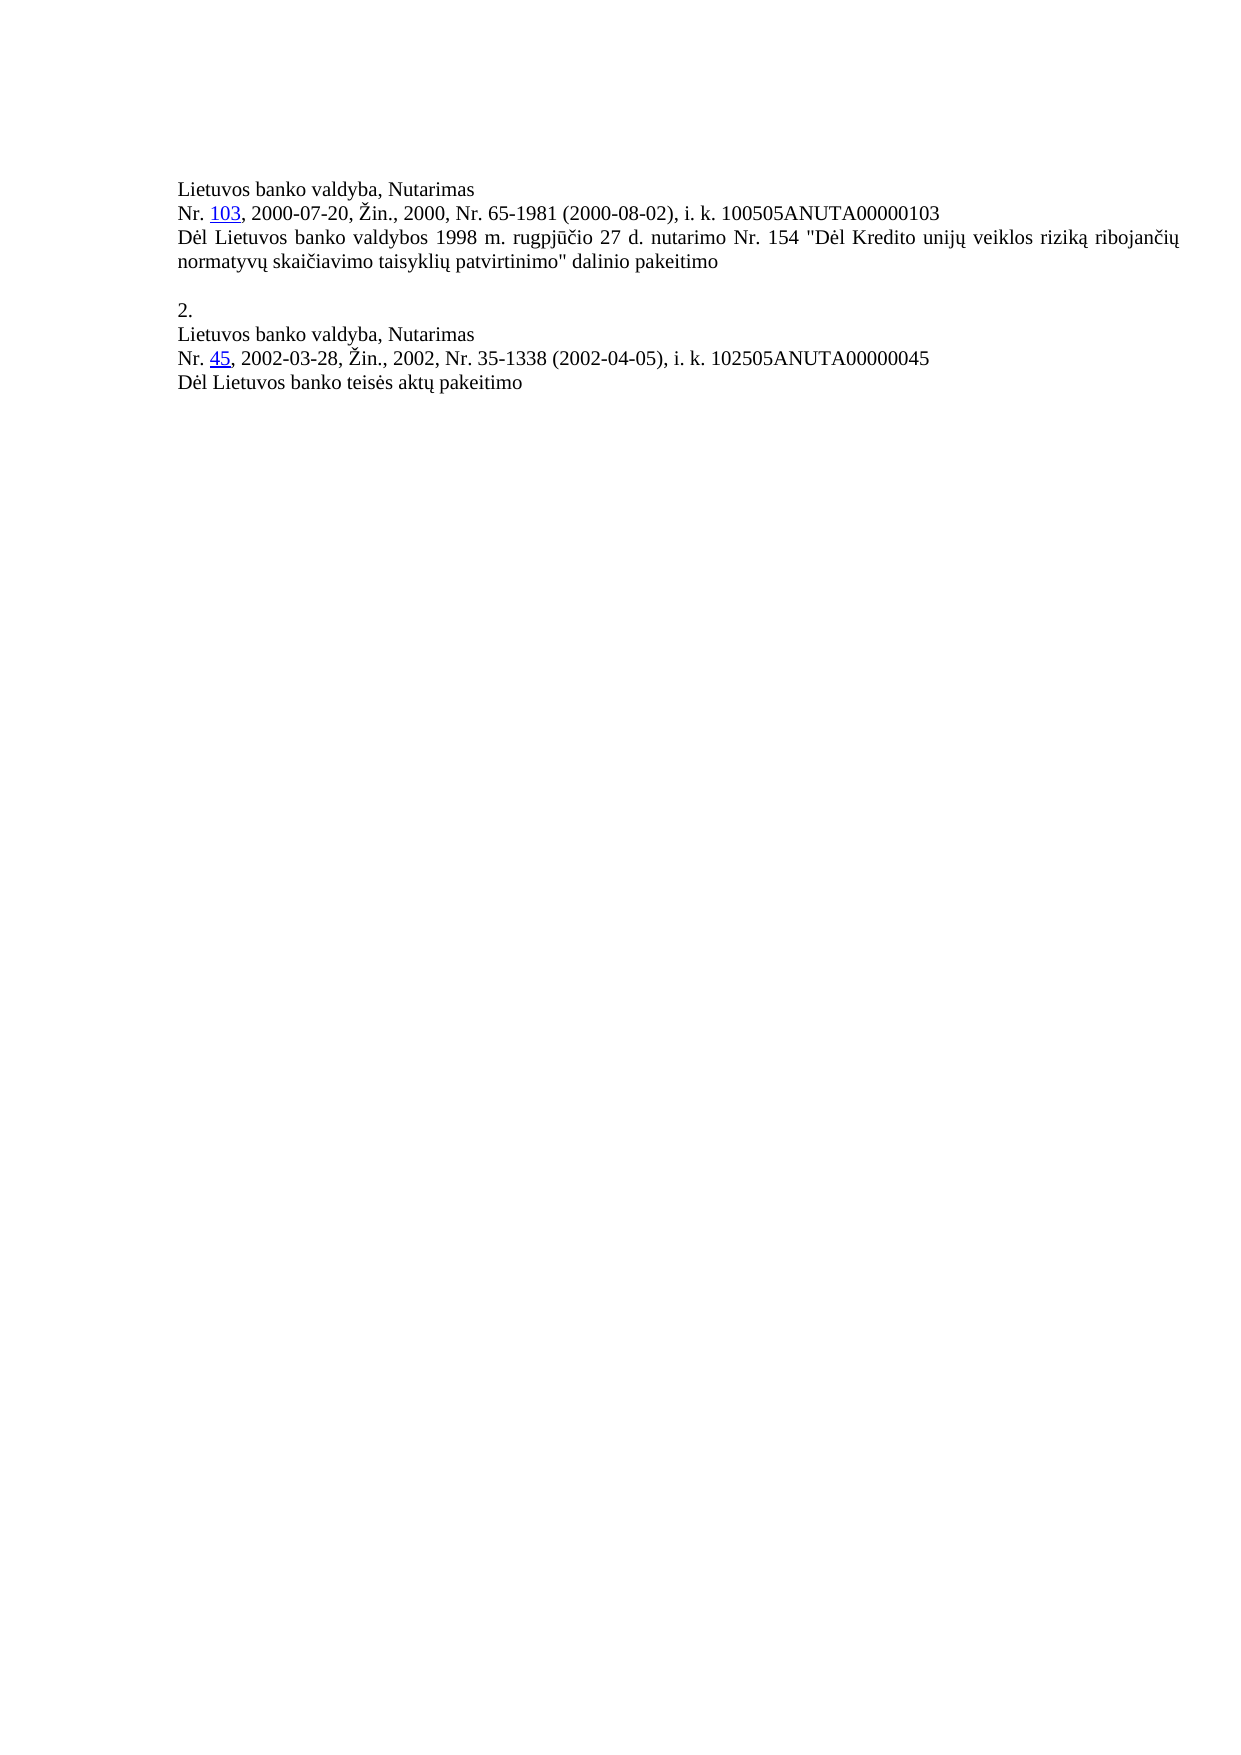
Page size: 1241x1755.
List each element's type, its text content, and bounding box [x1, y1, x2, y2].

text Lietuvos banko valdyba, Nutarimas [177, 322, 1181, 346]
text Nr. 103, 2000-07-20, Žin., 2000, Nr. 65-1981 (2000-08-02), i. k. 100505ANUTA00000103 [177, 201, 1181, 225]
text 2. [177, 297, 1181, 322]
text Lietuvos banko valdyba, Nutarimas [177, 177, 1181, 201]
text Nr. 45, 2002-03-28, Žin., 2002, Nr. 35-1338 (2002-04-05), i. k. 102505ANUTA00000045 [177, 346, 1181, 370]
text Dėl Lietuvos banko valdybos 1998 m. rugpjūčio 27 d. nutarimo Nr. 154 "Dėl Kredito unijų veiklos riziką ribojančių normatyvų skaičiavimo taisyklių patvirtinimo" dalinio pakeitimo [177, 225, 1181, 273]
text Dėl Lietuvos banko teisės aktų pakeitimo [177, 370, 1181, 394]
